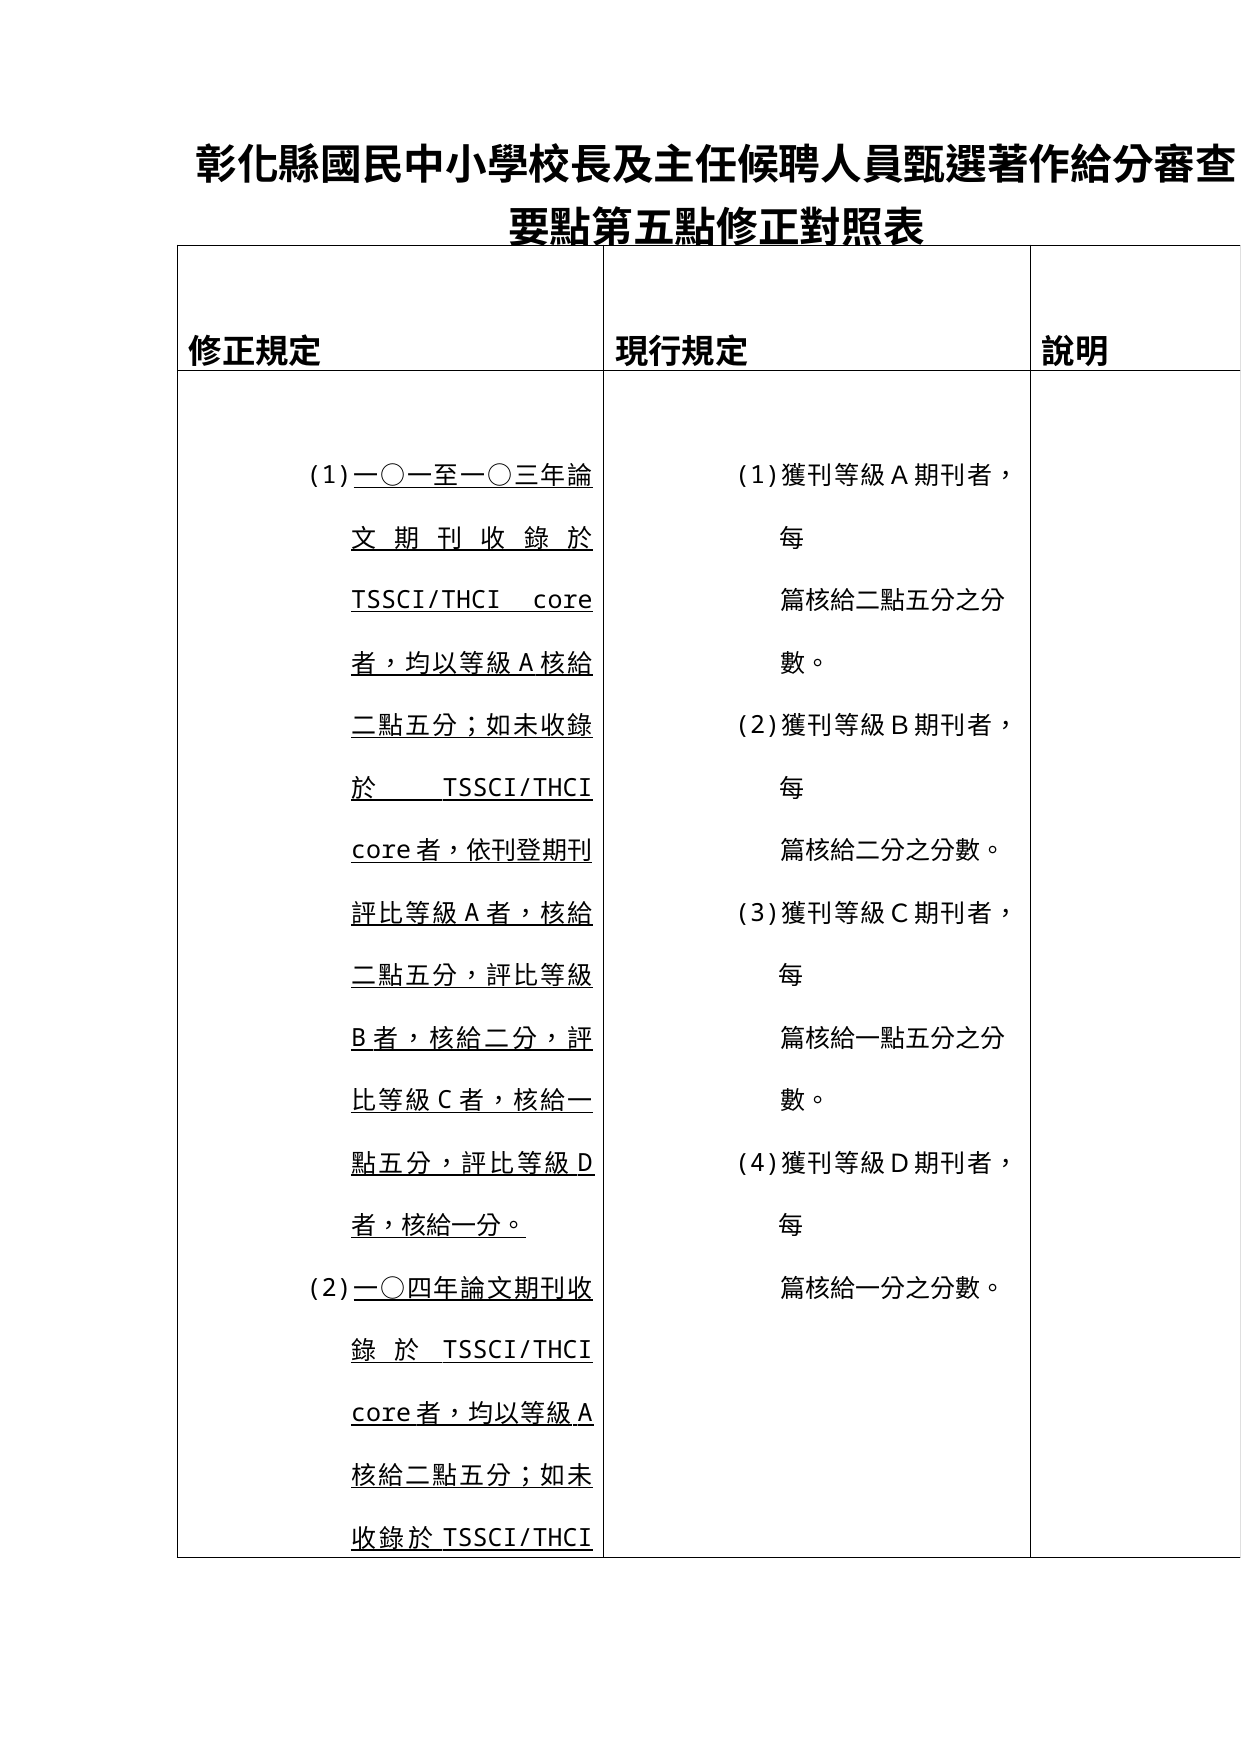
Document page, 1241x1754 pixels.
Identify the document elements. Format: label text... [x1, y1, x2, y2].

table_cell (1)獲刊等級Ａ期刊者，每 篇核給二點五分之分 數。 (2)獲刊等級Ｂ期刊者，每 篇核給二分之分數。 (3)獲刊等級Ｃ期刊者，每 篇核給一點五分之分 數。 (4)獲刊等級Ｄ期刊者，每 篇核給一分之分數。 [604, 371, 1030, 1557]
table_cell 現行規定 [604, 246, 1030, 369]
table_cell 說明 [1031, 246, 1240, 369]
table_cell 修正規定 [178, 246, 603, 369]
table_cell (1)一○一至一○三年論文期刊收錄於TSSCI/THCI core者，均以等級A核給二點五分；如未收錄於TSSCI/THCI core者，依刊登期刊評比等級A者，核給二點五分，評比等級B者，核給二分，評比等級C者，核給一點五分，評比等級D者，核給一分。 (2)一○四年論文期刊收錄於TSSCI/THCI core者，均以等級A核給二點五分；如未收錄於TSSCI/THCI [178, 371, 603, 1557]
table_header 彰化縣國民中小學校長及主任候聘人員甄選著作給分審查要點第五點修正對照表 [177, 120, 1240, 244]
table_cell 參考科技部期刊評比等級修正給分標準。 [1031, 371, 1240, 1557]
